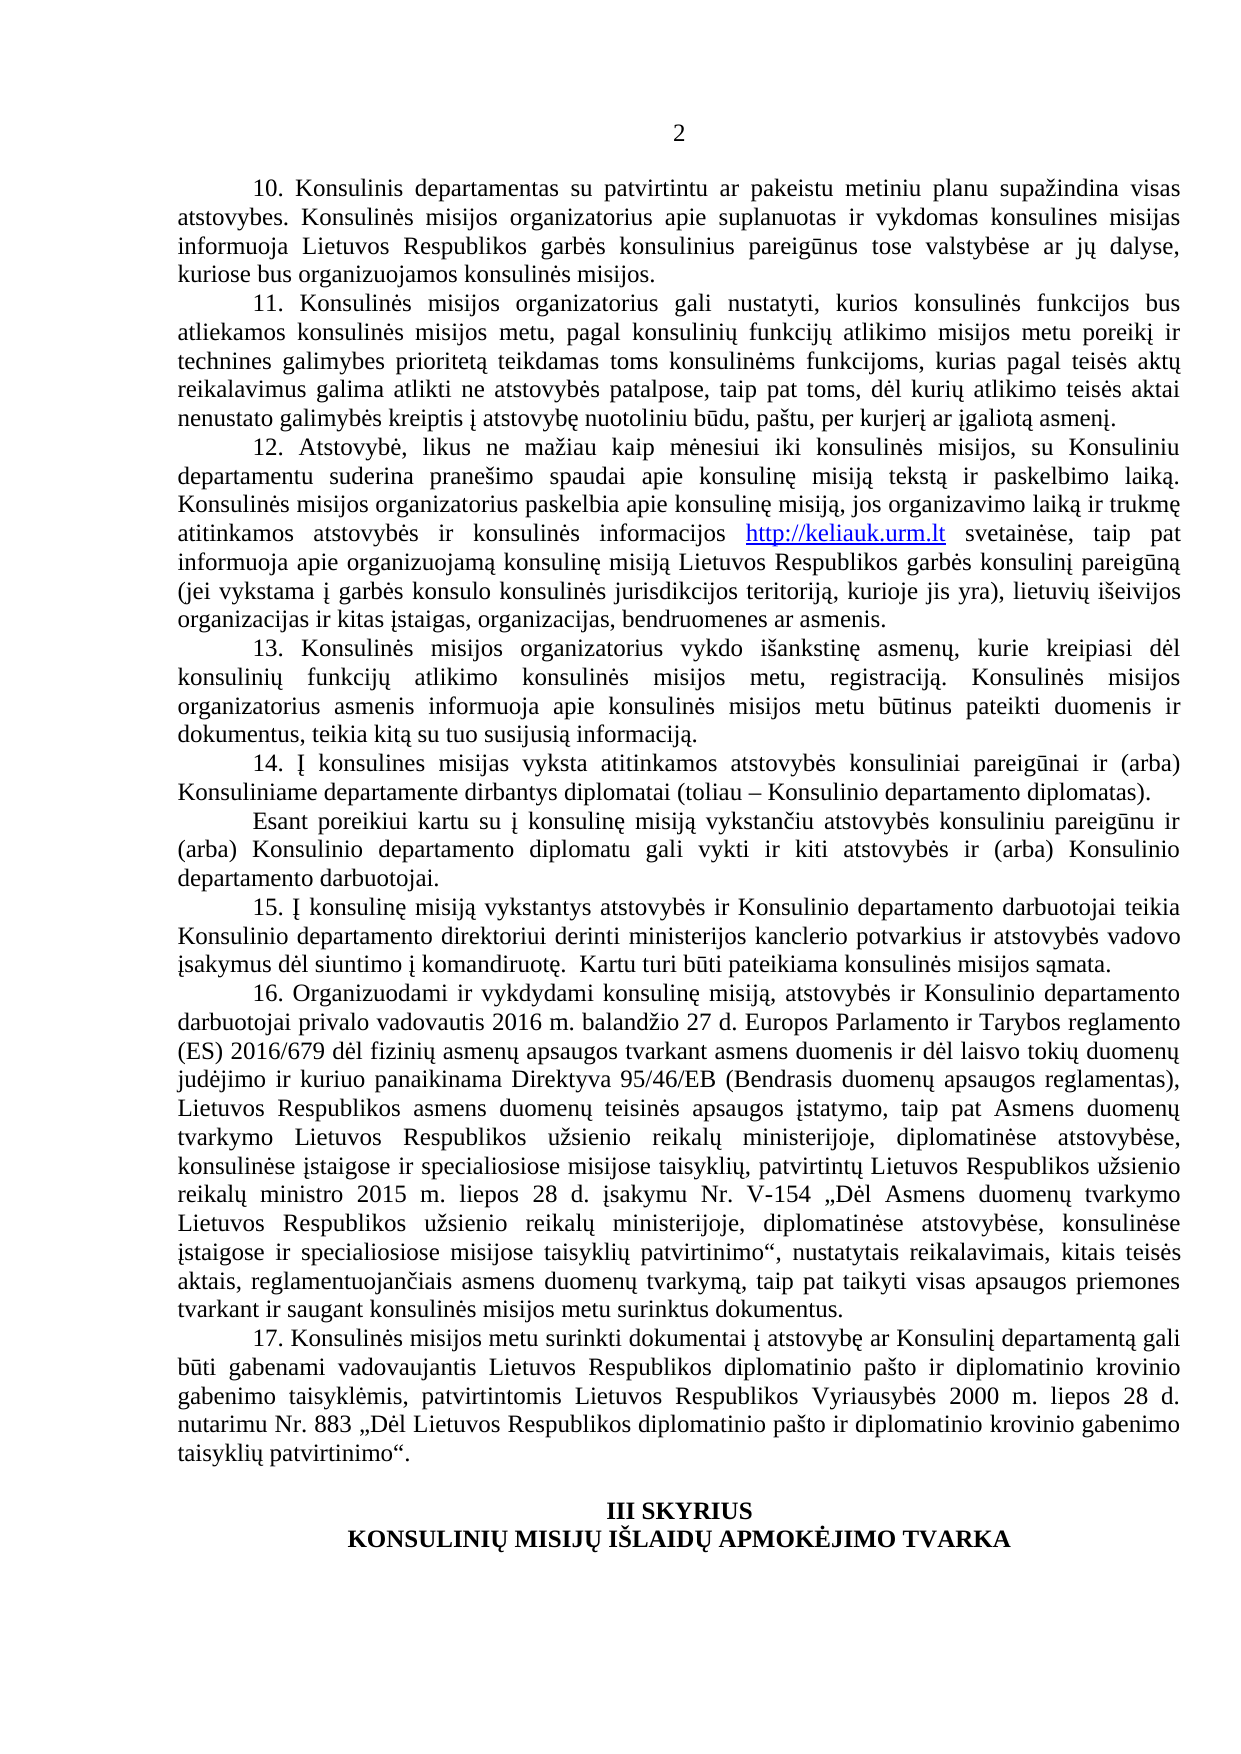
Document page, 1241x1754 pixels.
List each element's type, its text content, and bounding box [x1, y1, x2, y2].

text 17. Konsulinės misijos metu surinkti dokumentai į atstovybę ar Konsulinį departamentą gali būti gabenami vadovaujantis Lietuvos Respublikos diplomatinio pašto ir diplomatinio krovinio gabenimo taisyklėmis, patvirtintomis Lietuvos Respublikos Vyriausybės 2000 m. liepos 28 d. nutarimu Nr. 883 „Dėl Lietuvos Respublikos diplomatinio pašto ir diplomatinio krovinio gabenimo taisyklių patvirtinimo“. [177, 1323, 1181, 1467]
text 16. Organizuodami ir vykdydami konsulinę misiją, atstovybės ir Konsulinio departamento darbuotojai privalo vadovautis 2016 m. balandžio 27 d. Europos Parlamento ir Tarybos reglamento (ES) 2016/679 dėl fizinių asmenų apsaugos tvarkant asmens duomenis ir dėl laisvo tokių duomenų judėjimo ir kuriuo panaikinama Direktyva 95/46/EB (Bendrasis duomenų apsaugos reglamentas), Lietuvos Respublikos asmens duomenų teisinės apsaugos įstatymo, taip pat Asmens duomenų tvarkymo Lietuvos Respublikos užsienio reikalų ministerijoje, diplomatinėse atstovybėse, konsulinėse įstaigose ir specialiosiose misijose taisyklių, patvirtintų Lietuvos Respublikos užsienio reikalų ministro 2015 m. liepos 28 d. įsakymu Nr. V-154 „Dėl Asmens duomenų tvarkymo Lietuvos Respublikos užsienio reikalų ministerijoje, diplomatinėse atstovybėse, konsulinėse įstaigose ir specialiosiose misijose taisyklių patvirtinimo“, nustatytais reikalavimais, kitais teisės aktais, reglamentuojančiais asmens duomenų tvarkymą, taip pat taikyti visas apsaugos priemones tvarkant ir saugant konsulinės misijos metu surinktus dokumentus. [177, 978, 1181, 1323]
text 15. Į konsulinę misiją vykstantys atstovybės ir Konsulinio departamento darbuotojai teikia Konsulinio departamento direktoriui derinti ministerijos kanclerio potvarkius ir atstovybės vadovo įsakymus dėl siuntimo į komandiruotę. Kartu turi būti pateikiama konsulinės misijos sąmata. [177, 892, 1181, 978]
text 12. Atstovybė, likus ne mažiau kaip mėnesiui iki konsulinės misijos, su Konsuliniu departamentu suderina pranešimo spaudai apie konsulinę misiją tekstą ir paskelbimo laiką. Konsulinės misijos organizatorius paskelbia apie konsulinę misiją, jos organizavimo laiką ir trukmę atitinkamos atstovybės ir konsulinės informacijos http://keliauk.urm.lt svetainėse, taip pat informuoja apie organizuojamą konsulinę misiją Lietuvos Respublikos garbės konsulinį pareigūną (jei vykstama į garbės konsulo konsulinės jurisdikcijos teritoriją, kurioje jis yra), lietuvių išeivijos organizacijas ir kitas įstaigas, organizacijas, bendruomenes ar asmenis. [177, 432, 1181, 633]
text 11. Konsulinės misijos organizatorius gali nustatyti, kurios konsulinės funkcijos bus atliekamos konsulinės misijos metu, pagal konsulinių funkcijų atlikimo misijos metu poreikį ir technines galimybes prioritetą teikdamas toms konsulinėms funkcijoms, kurias pagal teisės aktų reikalavimus galima atlikti ne atstovybės patalpose, taip pat toms, dėl kurių atlikimo teisės aktai nenustato galimybės kreiptis į atstovybę nuotoliniu būdu, paštu, per kurjerį ar įgaliotą asmenį. [177, 288, 1181, 432]
text Esant poreikiui kartu su į konsulinę misiją vykstančiu atstovybės konsuliniu pareigūnu ir (arba) Konsulinio departamento diplomatu gali vykti ir kiti atstovybės ir (arba) Konsulinio departamento darbuotojai. [177, 806, 1181, 892]
text 14. Į konsulines misijas vyksta atitinkamos atstovybės konsuliniai pareigūnai ir (arba) Konsuliniame departamente dirbantys diplomatai (toliau – Konsulinio departamento diplomatas). [177, 748, 1181, 806]
text 10. Konsulinis departamentas su patvirtintu ar pakeistu metiniu planu supažindina visas atstovybes. Konsulinės misijos organizatorius apie suplanuotas ir vykdomas konsulines misijas informuoja Lietuvos Respublikos garbės konsulinius pareigūnus tose valstybėse ar jų dalyse, kuriose bus organizuojamos konsulinės misijos. [177, 173, 1181, 288]
text 13. Konsulinės misijos organizatorius vykdo išankstinę asmenų, kurie kreipiasi dėl konsulinių funkcijų atlikimo konsulinės misijos metu, registraciją. Konsulinės misijos organizatorius asmenis informuoja apie konsulinės misijos metu būtinus pateikti duomenis ir dokumentus, teikia kitą su tuo susijusią informaciją. [177, 633, 1181, 748]
text III SKYRIUS [177, 1496, 1181, 1524]
text KONSULINIŲ MISIJŲ IŠLAIDŲ APMOKĖJIMO TVARKA [177, 1524, 1181, 1553]
